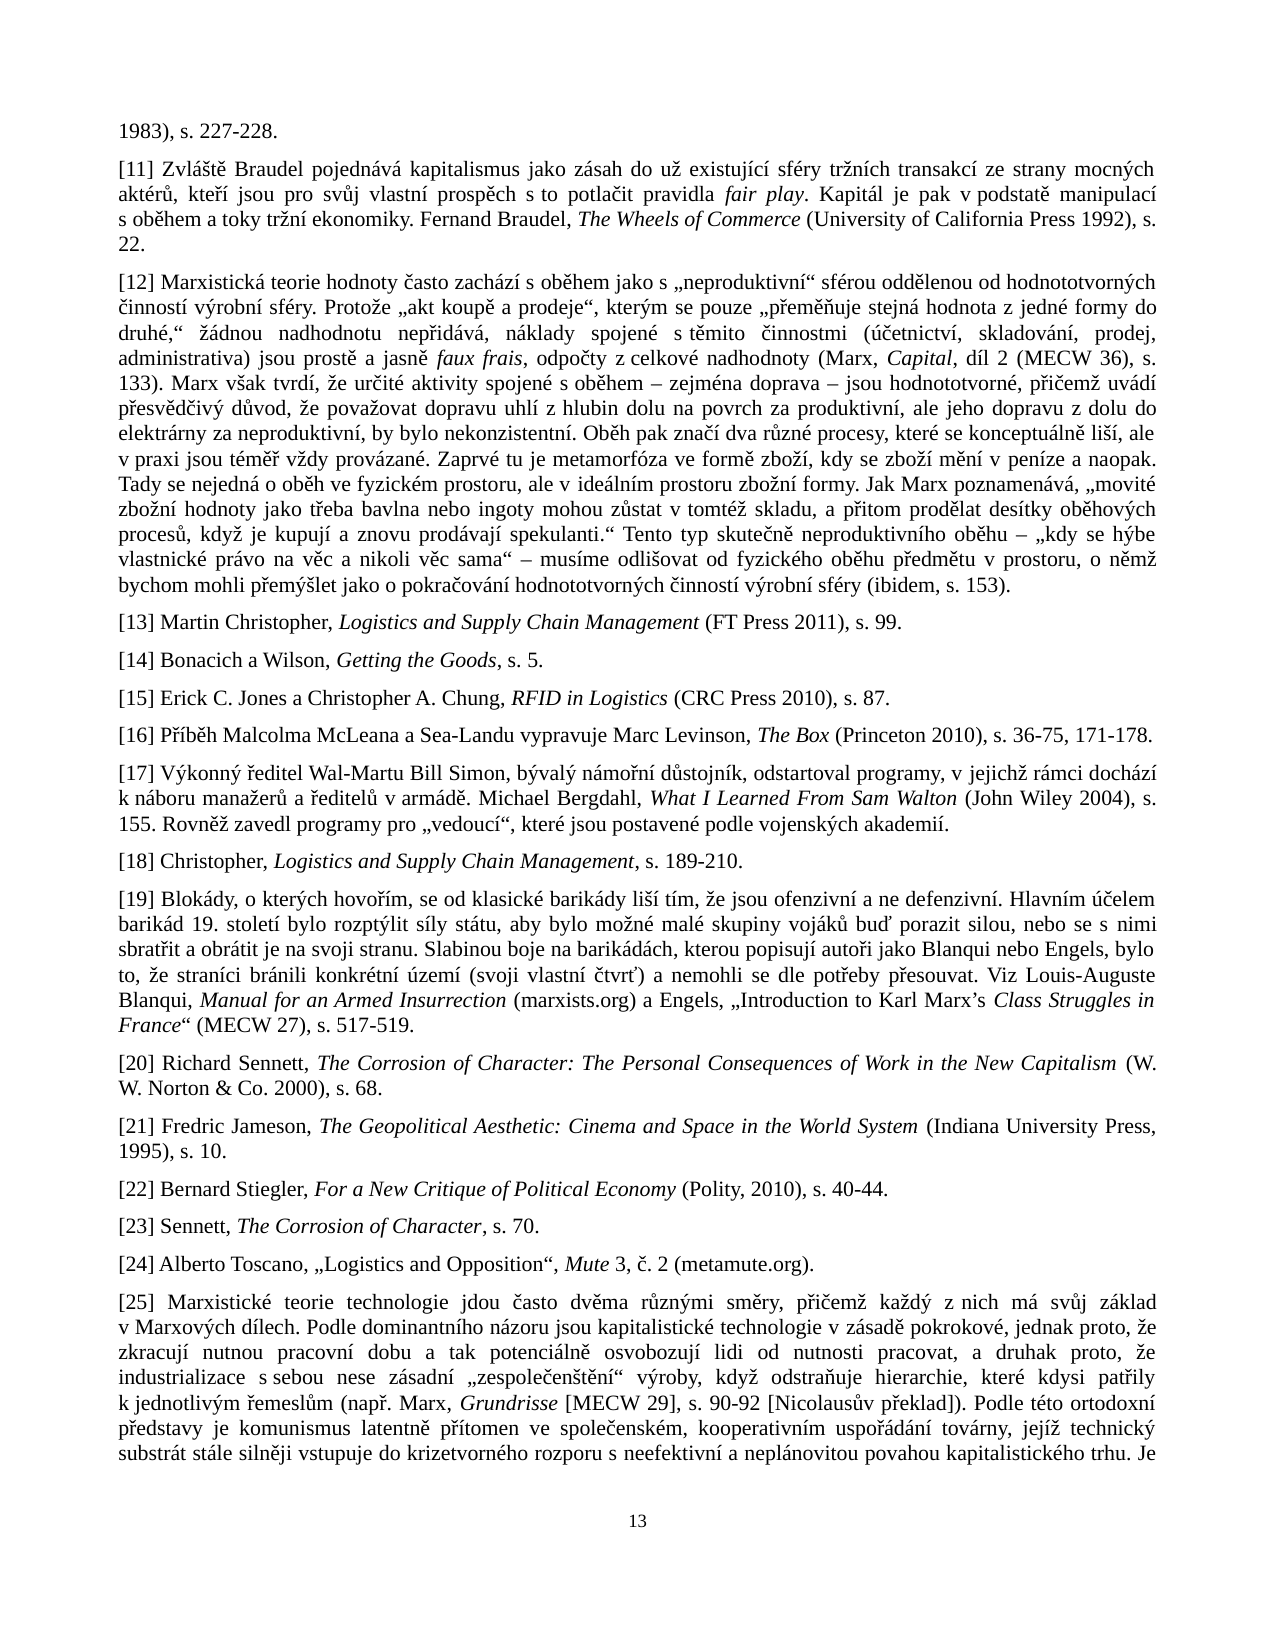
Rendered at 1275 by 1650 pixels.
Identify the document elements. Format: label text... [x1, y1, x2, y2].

text [20] Richard Sennett, The Corrosion of Character: The Personal Consequences of Work in the New Capitalism (W. W. Norton & Co. 2000), s. 68. [118, 1050, 1157, 1100]
text [22] Bernard Stiegler, For a New Critique of Political Economy (Polity, 2010), s. 40-44. [118, 1176, 1157, 1201]
text [15] Erick C. Jones a Christopher A. Chung, RFID in Logistics (CRC Press 2010), s. 87. [118, 685, 1157, 710]
text [17] Výkonný ředitel Wal-Martu Bill Simon, bývalý námořní důstojník, odstartoval programy, v jejichž rámci dochází k náboru manažerů a ředitelů v armádě. Michael Bergdahl, What I Learned From Sam Walton (John Wiley 2004), s. 155. Rovněž zavedl programy pro „vedoucí“, které jsou postavené podle vojenských akademií. [118, 760, 1157, 836]
text [24] Alberto Toscano, „Logistics and Opposition“, Mute 3, č. 2 (metamute.org). [118, 1251, 1157, 1276]
text [25] Marxistické teorie technologie jdou často dvěma různými směry, přičemž každý z nich má svůj základ v Marxových dílech. Podle dominantního názoru jsou kapitalistické technologie v zásadě pokrokové, jednak proto, že zkracují nutnou pracovní dobu a tak potenciálně osvobozují lidi od nutnosti pracovat, a druhak proto, že industrializace s sebou nese zásadní „zespolečenštění“ výroby, když odstraňuje hierarchie, které kdysi patřily k jednotlivým řemeslům (např. Marx, Grundrisse [MECW 29], s. 90-92 [Nicolausův překlad]). Podle této ortodoxní představy je komunismus latentně přítomen ve společenském, kooperativním uspořádání továrny, jejíž technický substrát stále silněji vstupuje do krizetvorného rozporu s neefektivní a neplánovitou povahou kapitalistického trhu. Je [118, 1289, 1157, 1465]
text [18] Christopher, Logistics and Supply Chain Management, s. 189-210. [118, 848, 1157, 873]
text [16] Příběh Malcolma McLeana a Sea-Landu vypravuje Marc Levinson, The Box (Princeton 2010), s. 36-75, 171-178. [118, 722, 1157, 748]
text [21] Fredric Jameson, The Geopolitical Aesthetic: Cinema and Space in the World System (Indiana University Press, 1995), s. 10. [118, 1113, 1157, 1163]
text [14] Bonacich a Wilson, Getting the Goods, s. 5. [118, 647, 1157, 672]
text [12] Marxistická teorie hodnoty často zachází s oběhem jako s „neproduktivní“ sférou oddělenou od hodnototvorných činností výrobní sféry. Protože „akt koupě a prodeje“, kterým se pouze „přeměňuje stejná hodnota z jedné formy do druhé,“ žádnou nadhodnotu nepřidává, náklady spojené s těmito činnostmi (účetnictví, skladování, prodej, administrativa) jsou prostě a jasně faux frais, odpočty z celkové nadhodnoty (Marx, Capital, díl 2 (MECW 36), s. 133). Marx však tvrdí, že určité aktivity spojené s oběhem – zejména doprava – jsou hodnototvorné, přičemž uvádí přesvědčivý důvod, že považovat dopravu uhlí z hlubin dolu na povrch za produktivní, ale jeho dopravu z dolu do elektrárny za neproduktivní, by bylo nekonzistentní. Oběh pak značí dva různé procesy, které se konceptuálně liší, ale v praxi jsou téměř vždy provázané. Zaprvé tu je metamorfóza ve formě zboží, kdy se zboží mění v peníze a naopak. Tady se nejedná o oběh ve fyzickém prostoru, ale v ideálním prostoru zbožní formy. Jak Marx poznamenává, „movité zbožní hodnoty jako třeba bavlna nebo ingoty mohou zůstat v tomtéž skladu, a přitom prodělat desítky oběhových procesů, když je kupují a znovu prodávají spekulanti.“ Tento typ skutečně neproduktivního oběhu – „kdy se hýbe vlastnické právo na věc a nikoli věc sama“ – musíme odlišovat od fyzického oběhu předmětu v prostoru, o němž bychom mohli přemýšlet jako o pokračování hodnototvorných činností výrobní sféry (ibidem, s. 153). [118, 269, 1157, 597]
text 1983), s. 227-228. [118, 118, 1157, 143]
text [19] Blokády, o kterých hovořím, se od klasické barikády liší tím, že jsou ofenzivní a ne defenzivní. Hlavním účelem barikád 19. století bylo rozptýlit síly státu, aby bylo možné malé skupiny vojáků buď porazit silou, nebo se s nimi sbratřit a obrátit je na svoji stranu. Slabinou boje na barikádách, kterou popisují autoři jako Blanqui nebo Engels, bylo to, že straníci bránili konkrétní území (svoji vlastní čtvrť) a nemohli se dle potřeby přesouvat. Viz Louis-Auguste Blanqui, Manual for an Armed Insurrection (marxists.org) a Engels, „Introduction to Karl Marx’s Class Struggles in France“ (MECW 27), s. 517-519. [118, 886, 1157, 1037]
text [11] Zvláště Braudel pojednává kapitalismus jako zásah do už existující sféry tržních transakcí ze strany mocných aktérů, kteří jsou pro svůj vlastní prospěch s to potlačit pravidla fair play. Kapitál je pak v podstatě manipulací s oběhem a toky tržní ekonomiky. Fernand Braudel, The Wheels of Commerce (University of California Press 1992), s. 22. [118, 156, 1157, 257]
text [23] Sennett, The Corrosion of Character, s. 70. [118, 1213, 1157, 1238]
text [13] Martin Christopher, Logistics and Supply Chain Management (FT Press 2011), s. 99. [118, 609, 1157, 634]
